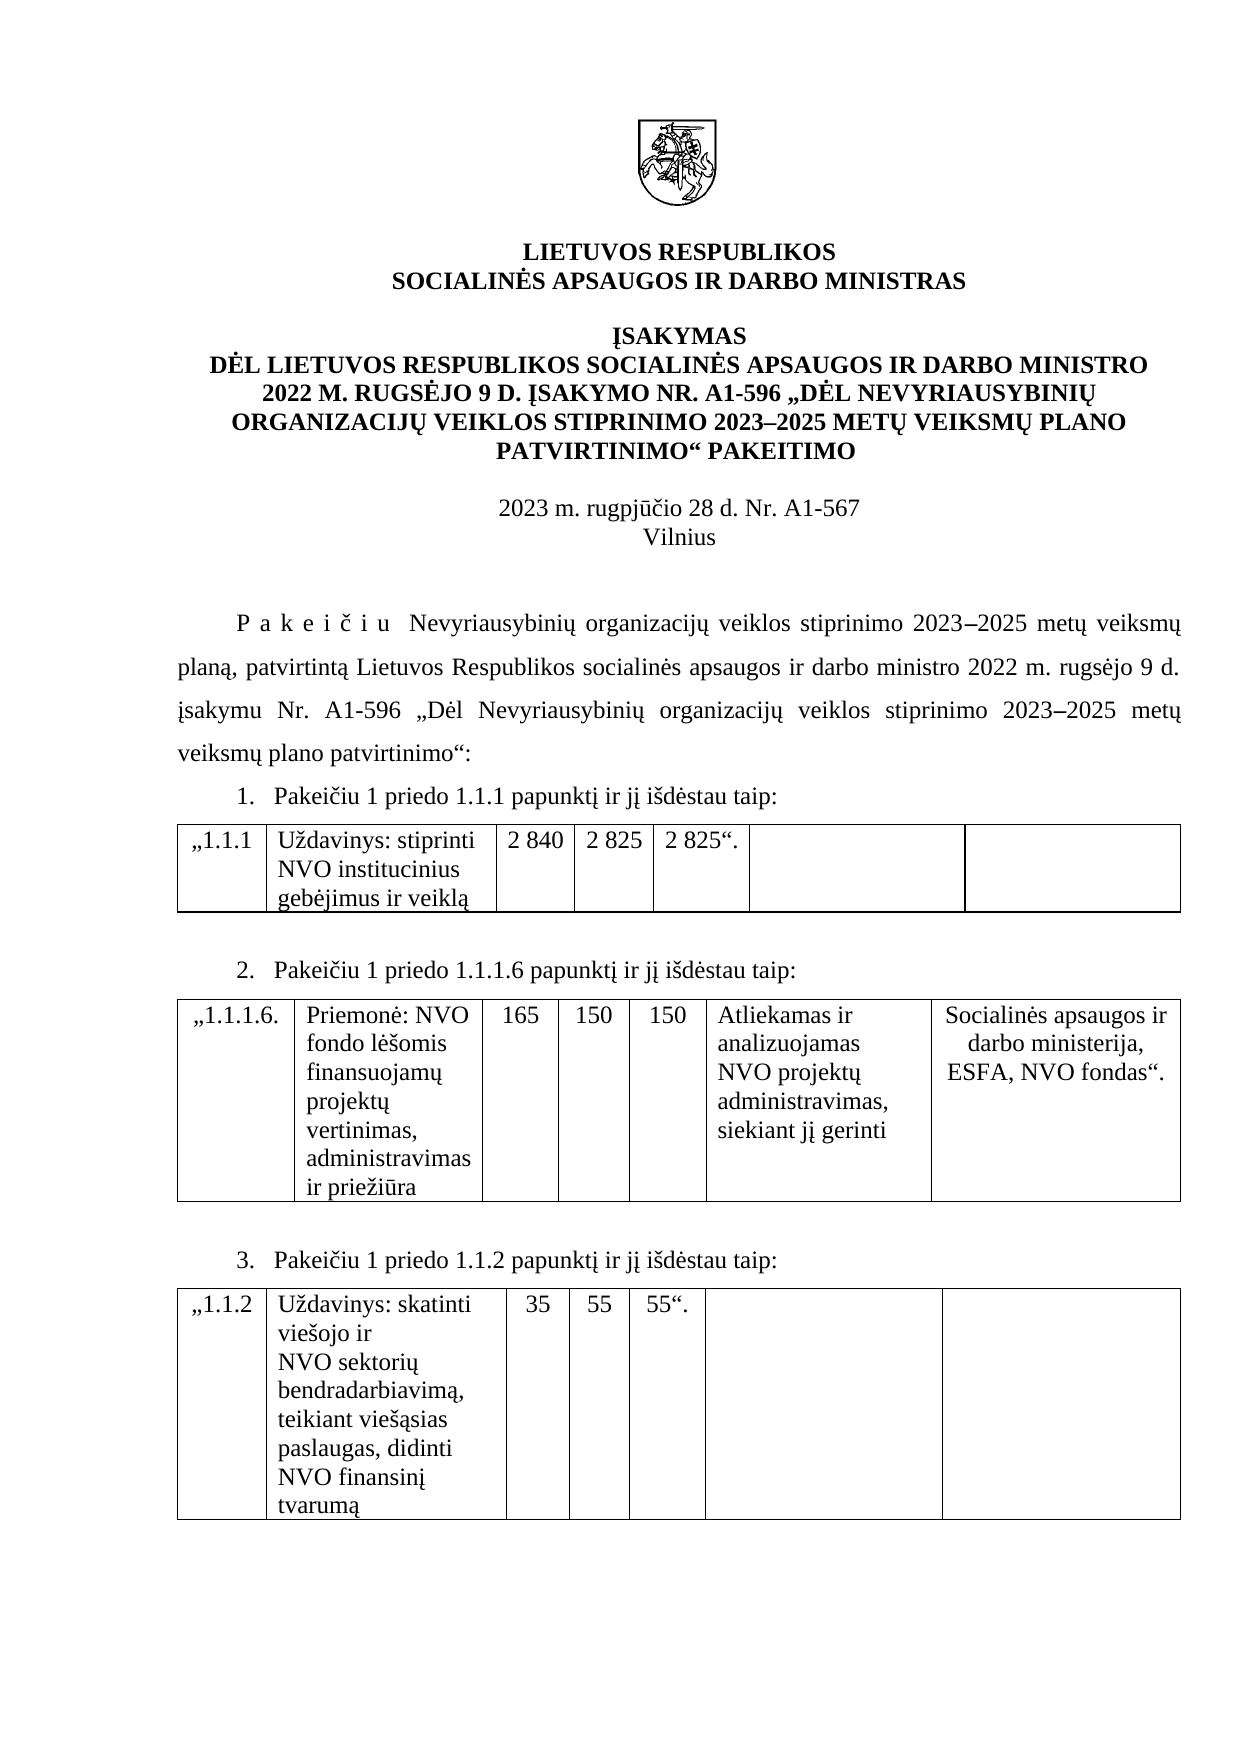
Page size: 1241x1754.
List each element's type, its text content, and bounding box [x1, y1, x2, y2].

table_header Atliekamas ir analizuojamas NVO projektų administravimas, siekiant jį gerinti [707, 1000, 931, 1201]
table_header 150 [630, 1000, 706, 1201]
table_header 55 [570, 1289, 629, 1519]
text LIETUVOS RESPUBLIKOS [177, 237, 1181, 266]
table_header „1.1.1.6. [178, 1000, 294, 1201]
table_header „1.1.2 [178, 1289, 266, 1519]
table_header Priemonė: NVO fondo lėšomis finansuojamų projektų vertinimas, administravimas ir priežiūra [295, 1000, 482, 1201]
table_header Uždavinys: stiprinti NVO institucinius gebėjimus ir veiklą [267, 825, 496, 911]
text 2. Pakeičiu 1 priedo 1.1.1.6 papunktį ir jį išdėstau taip: [236, 956, 1181, 984]
text SOCIALINĖS APSAUGOS IR DARBO MINISTRAS [177, 266, 1181, 295]
text 2023 m. rugpjūčio 28 d. Nr. A1-567 [177, 493, 1181, 522]
table_header „1.1.1 [178, 825, 266, 911]
table_header [966, 825, 1180, 911]
table_header Socialinės apsaugos ir darbo ministerija, ESFA, NVO fondas“. [932, 1000, 1180, 1201]
text 3. Pakeičiu 1 priedo 1.1.2 papunktį ir jį išdėstau taip: [236, 1245, 1181, 1274]
table_header [750, 825, 964, 911]
text P a k e i č i u Nevyriausybinių organizacijų veiklos stiprinimo 2023–2025 metų veiksmų planą, patvirtintą Lietuvos Respublikos socialinės apsaugos ir darbo ministro 2022 m. rugsėjo 9 d. įsakymu Nr. A1-596 „Dėl Nevyriausybinių organizacijų veiklos stiprinimo 2023–2025 metų veiksmų plano patvirtinimo“: [177, 608, 1181, 767]
text DĖL LIETUVOS RESPUBLIKOS SOCIALINĖS APSAUGOS IR DARBO MINISTRO 2022 M. RUGSĖJO 9 D. ĮSAKYMO NR. A1-596 „DĖL NEVYRIAUSYBINIŲ ORGANIZACIJŲ VEIKLOS STIPRINIMO 2023–2025 METŲ VEIKSMŲ PLANO PATVIRTINIMO“ PAKEITIMO [177, 350, 1181, 465]
table_header 55“. [630, 1289, 705, 1519]
table_header 2 825 [575, 825, 653, 911]
table_header 150 [559, 1000, 629, 1201]
table_header 35 [507, 1289, 569, 1519]
table_header 2 825“. [654, 825, 749, 911]
table_header [706, 1289, 942, 1519]
table_header Uždavinys: skatinti viešojo ir NVO sektorių bendradarbiavimą, teikiant viešąsias paslaugas, didinti NVO finansinį tvarumą [267, 1289, 506, 1519]
table_header 165 [483, 1000, 558, 1201]
text 1. Pakeičiu 1 priedo 1.1.1 papunktį ir jį išdėstau taip: [236, 781, 1181, 810]
text Vilnius [177, 522, 1181, 551]
table_header 2 840 [497, 825, 574, 911]
text ĮSAKYMAS [177, 321, 1181, 350]
table_header [943, 1289, 1180, 1519]
